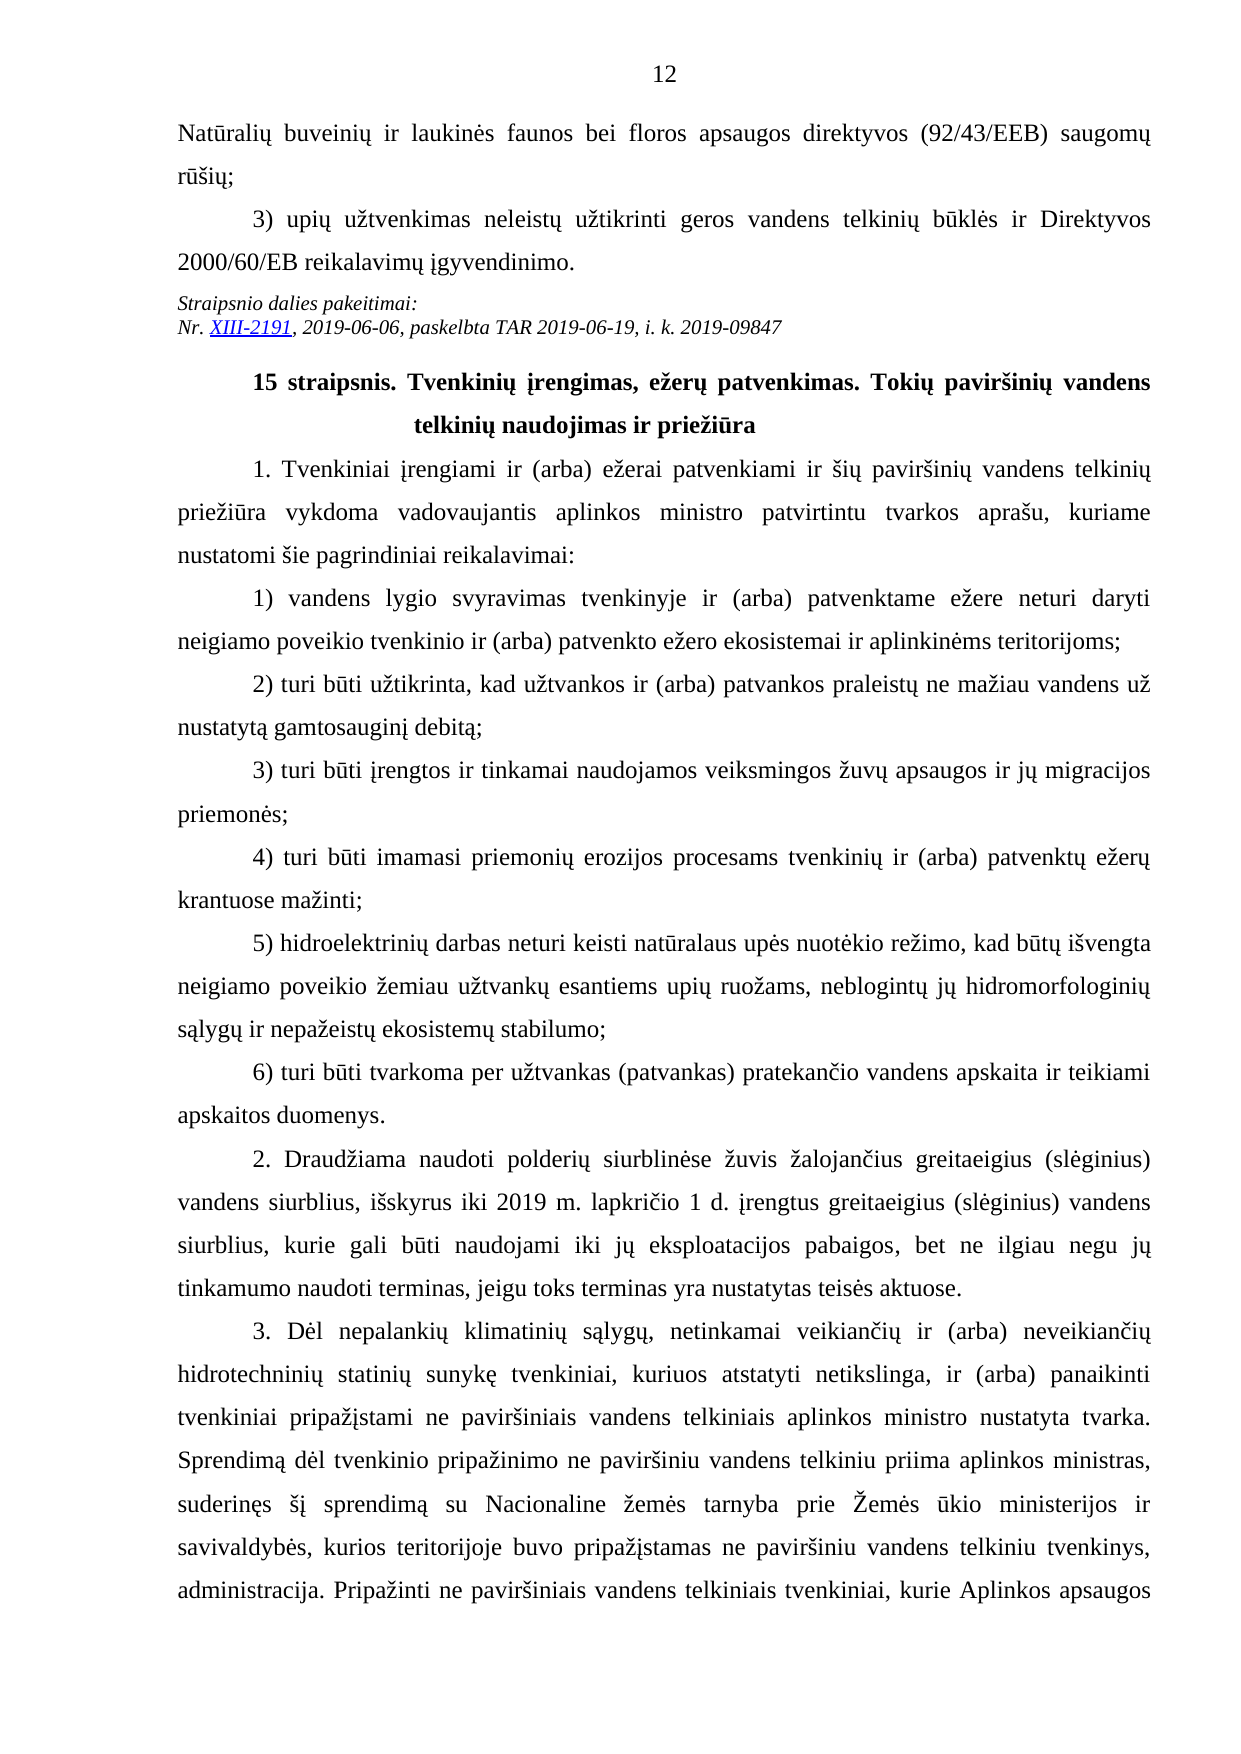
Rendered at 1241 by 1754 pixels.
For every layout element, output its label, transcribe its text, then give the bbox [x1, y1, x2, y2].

text 6) turi būti tvarkoma per užtvankas (patvankas) pratekančio vandens apskaita ir teikiami apskaitos duomenys. [177, 1057, 1152, 1129]
text 2. Draudžiama naudoti polderių siurblinėse žuvis žalojančius greitaeigius (slėginius) vandens siurblius, išskyrus iki 2019 m. lapkričio 1 d. įrengtus greitaeigius (slėginius) vandens siurblius, kurie gali būti naudojami iki jų eksploatacijos pabaigos, bet ne ilgiau negu jų tinkamumo naudoti terminas, jeigu toks terminas yra nustatytas teisės aktuose. [177, 1144, 1152, 1302]
text 2) turi būti užtikrinta, kad užtvankos ir (arba) patvankos praleistų ne mažiau vandens už nustatytą gamtosauginį debitą; [177, 669, 1152, 741]
text Natūralių buveinių ir laukinės faunos bei floros apsaugos direktyvos (92/43/EEB) saugomų rūšių; [177, 118, 1152, 190]
text 4) turi būti imamasi priemonių erozijos procesams tvenkinių ir (arba) patvenktų ežerų krantuose mažinti; [177, 842, 1152, 914]
text 1) vandens lygio svyravimas tvenkinyje ir (arba) patvenktame ežere neturi daryti neigiamo poveikio tvenkinio ir (arba) patvenkto ežero ekosistemai ir aplinkinėms teritorijoms; [177, 583, 1152, 655]
text Nr. XIII-2191, 2019-06-06, paskelbta TAR 2019-06-19, i. k. 2019-09847 [177, 315, 1152, 339]
text 3) upių užtvenkimas neleistų užtikrinti geros vandens telkinių būklės ir Direktyvos 2000/60/EB reikalavimų įgyvendinimo. [177, 204, 1152, 276]
text 3. Dėl nepalankių klimatinių sąlygų, netinkamai veikiančių ir (arba) neveikiančių hidrotechninių statinių sunykę tvenkiniai, kuriuos atstatyti netikslinga, ir (arba) panaikinti tvenkiniai pripažįstami ne paviršiniais vandens telkiniais aplinkos ministro nustatyta tvarka. Sprendimą dėl tvenkinio pripažinimo ne paviršiniu vandens telkiniu priima aplinkos ministras, suderinęs šį sprendimą su Nacionaline žemės tarnyba prie Žemės ūkio ministerijos ir savivaldybės, kurios teritorijoje buvo pripažįstamas ne paviršiniu vandens telkiniu tvenkinys, administracija. Pripažinti ne paviršiniais vandens telkiniais tvenkiniai, kurie Aplinkos apsaugos [177, 1316, 1152, 1604]
text Straipsnio dalies pakeitimai: [177, 291, 1152, 315]
text 15 straipsnis. Tvenkinių įrengimas, ežerų patvenkimas. Tokių paviršinių vandens telkinių naudojimas ir priežiūra [252, 367, 1152, 439]
text 5) hidroelektrinių darbas neturi keisti natūralaus upės nuotėkio režimo, kad būtų išvengta neigiamo poveikio žemiau užtvankų esantiems upių ruožams, neblogintų jų hidromorfologinių sąlygų ir nepažeistų ekosistemų stabilumo; [177, 928, 1152, 1043]
text 3) turi būti įrengtos ir tinkamai naudojamos veiksmingos žuvų apsaugos ir jų migracijos priemonės; [177, 756, 1152, 827]
text 1. Tvenkiniai įrengiami ir (arba) ežerai patvenkiami ir šių paviršinių vandens telkinių priežiūra vykdoma vadovaujantis aplinkos ministro patvirtintu tvarkos aprašu, kuriame nustatomi šie pagrindiniai reikalavimai: [177, 454, 1152, 569]
